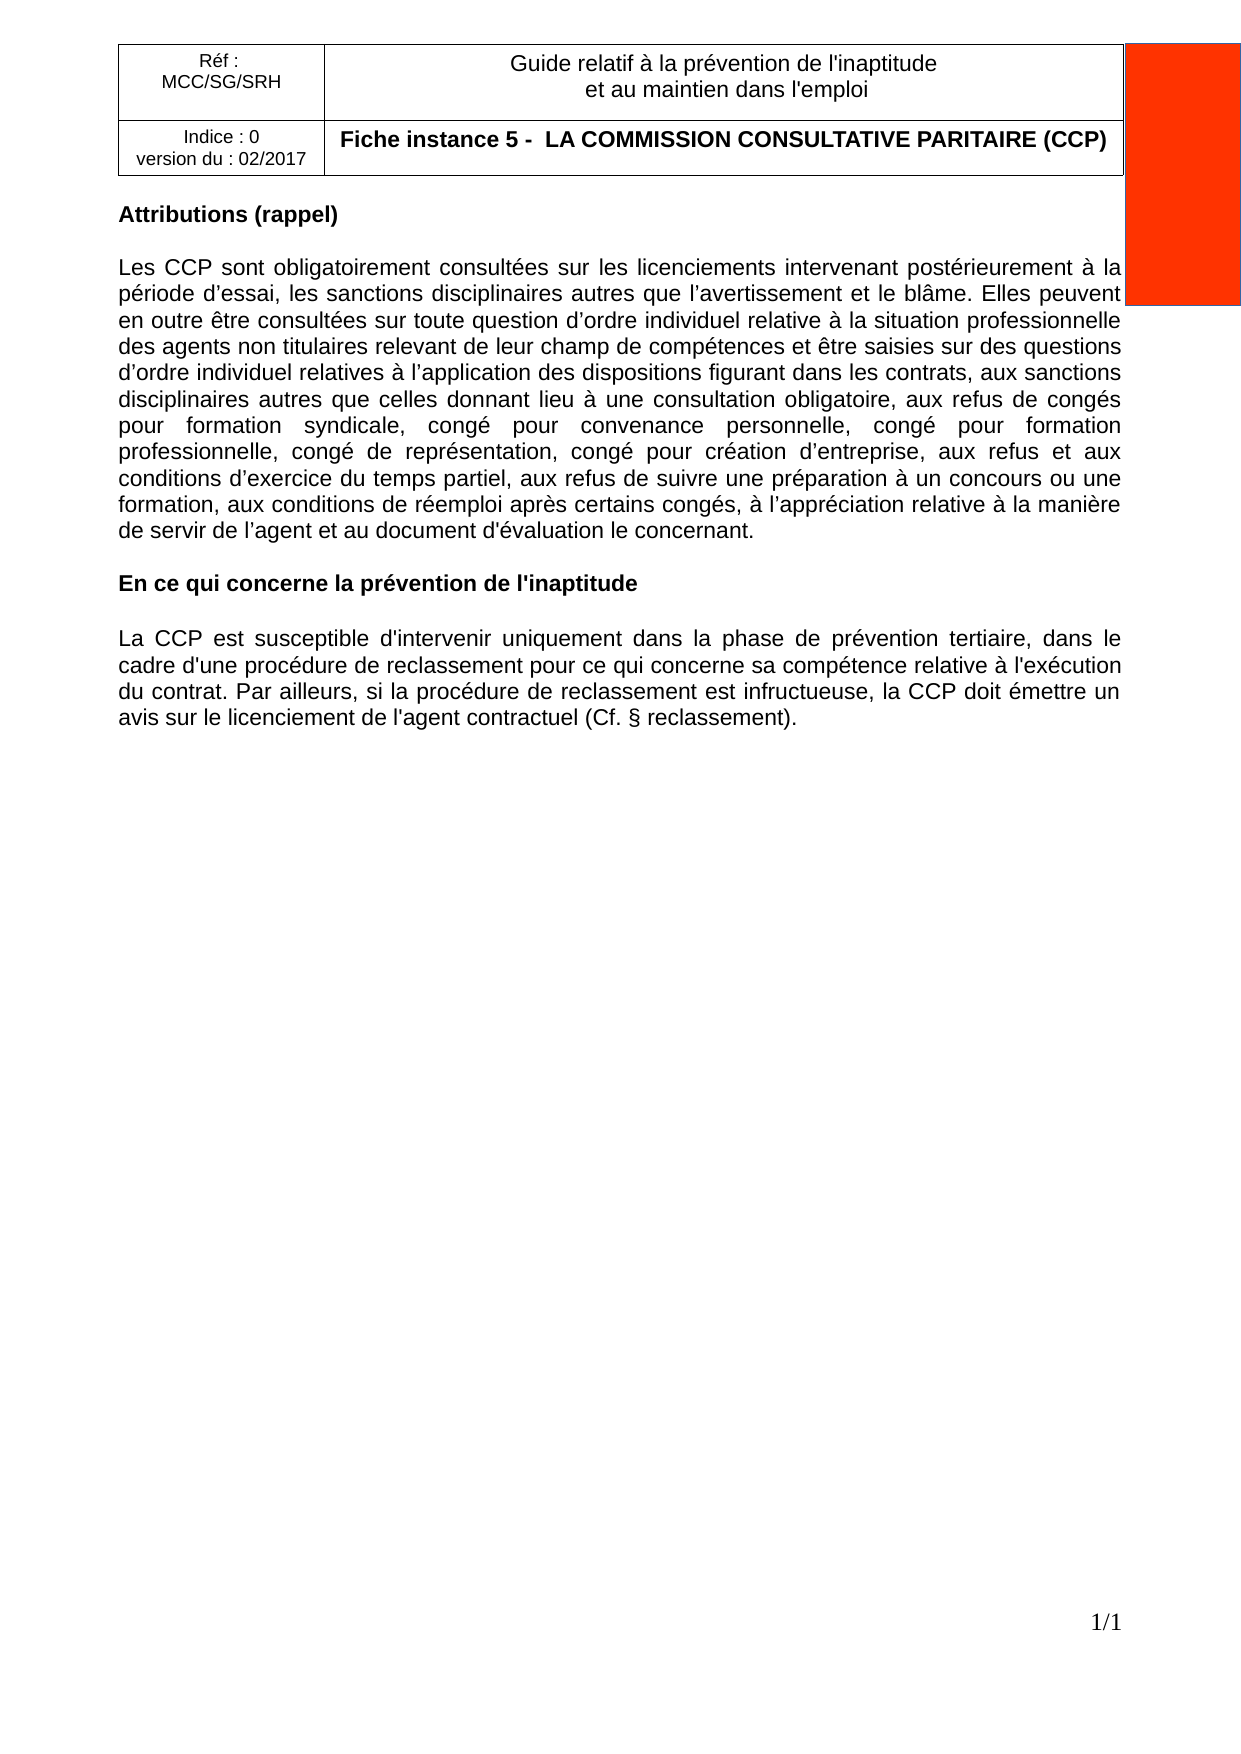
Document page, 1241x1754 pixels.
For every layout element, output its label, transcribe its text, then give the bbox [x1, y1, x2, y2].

table_cell Indice : 0 version du : 02/2017 [119, 121, 324, 175]
text En ce qui concerne la prévention de l'inaptitude [118, 570, 1122, 596]
list Attributions (rappel) [118, 201, 1122, 227]
table_header Guide relatif à la prévention de l'inaptitude et au maintien dans l'emploi [325, 45, 1123, 120]
table_cell Fiche instance 5 - LA COMMISSION CONSULTATIVE PARITAIRE (CCP) [325, 121, 1123, 175]
table_header Réf : MCC/SG/SRH [119, 45, 324, 120]
text La CCP est susceptible d'intervenir uniquement dans la phase de prévention tertiaire, dans le cadre d'une procédure de reclassement pour ce qui concerne sa compétence relative à l'exécution du contrat. Par ailleurs, si la procédure de reclassement est infructueuse, la CCP doit émettre un avis sur le licenciement de l'agent contractuel (Cf. § reclassement). [118, 625, 1122, 731]
list Les CCP sont obligatoirement consultées sur les licenciements intervenant postérieurement à la période d’essai, les sanctions disciplinaires autres que l’avertissement et le blâme. Elles peuvent en outre être consultées sur toute question d’ordre individuel relative à la situation professionnelle des agents non titulaires relevant de leur champ de compétences et être saisies sur des questions d’ordre individuel relatives à l’application des dispositions figurant dans les contrats, aux sanctions disciplinaires autres que celles donnant lieu à une consultation obligatoire, aux refus de congés pour formation syndicale, congé pour convenance personnelle, congé pour formation professionnelle, congé de représentation, congé pour création d’entreprise, aux refus et aux conditions d’exercice du temps partiel, aux refus de suivre une préparation à un concours ou une formation, aux conditions de réemploi après certains congés, à l’appréciation relative à la manière de servir de l’agent et au document d'évaluation le concernant. [118, 254, 1122, 544]
